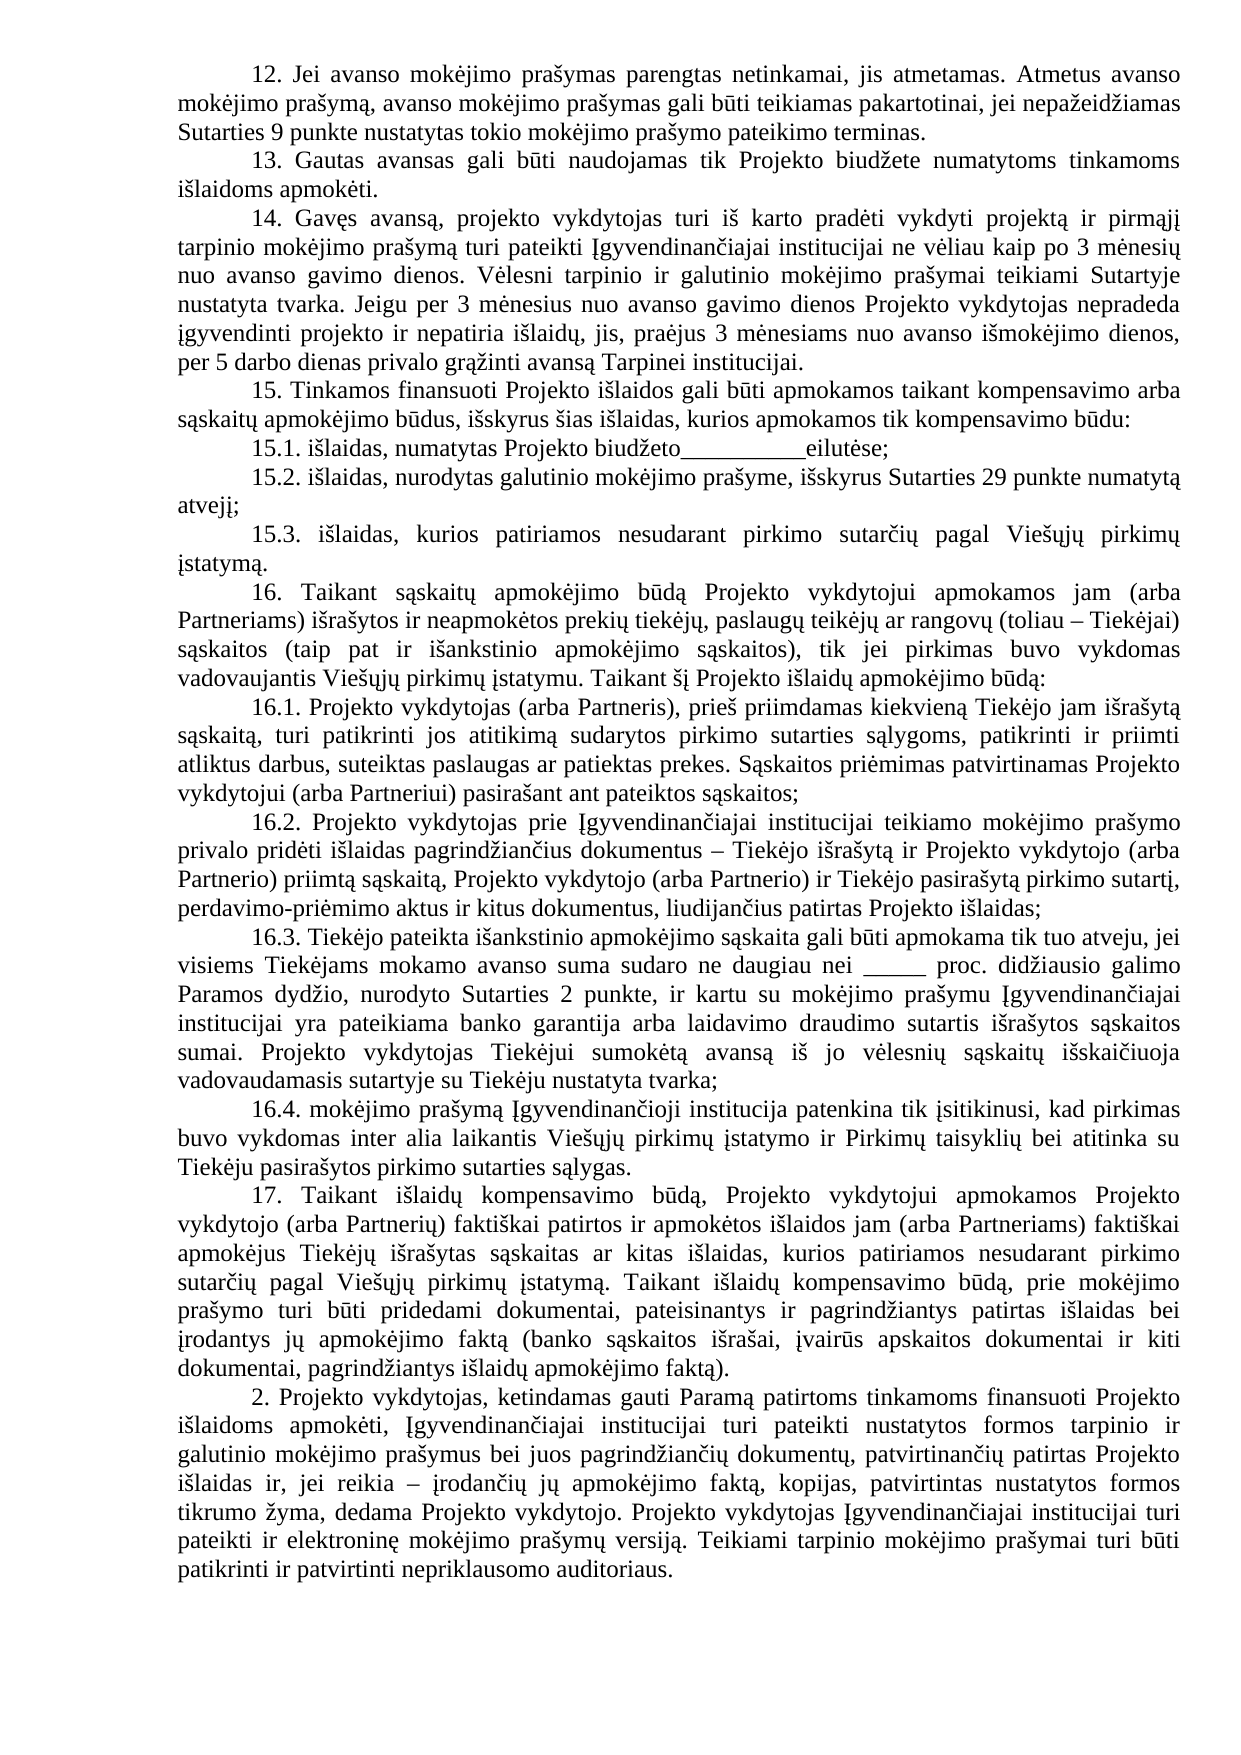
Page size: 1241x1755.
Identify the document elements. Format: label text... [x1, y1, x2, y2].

text 16.1. Projekto vykdytojas (arba Partneris), prieš priimdamas kiekvieną Tiekėjo jam išrašytą sąskaitą, turi patikrinti jos atitikimą sudarytos pirkimo sutarties sąlygoms, patikrinti ir priimti atliktus darbus, suteiktas paslaugas ar patiektas prekes. Sąskaitos priėmimas patvirtinamas Projekto vykdytojui (arba Partneriui) pasirašant ant pateiktos sąskaitos; [177, 692, 1181, 807]
text 15.2. išlaidas, nurodytas galutinio mokėjimo prašyme, išskyrus Sutarties 29 punkte numatytą atvejį; [177, 462, 1181, 519]
text 17. Taikant išlaidų kompensavimo būdą, Projekto vykdytojui apmokamos Projekto vykdytojo (arba Partnerių) faktiškai patirtos ir apmokėtos išlaidos jam (arba Partneriams) faktiškai apmokėjus Tiekėjų išrašytas sąskaitas ar kitas išlaidas, kurios patiriamos nesudarant pirkimo sutarčių pagal Viešųjų pirkimų įstatymą. Taikant išlaidų kompensavimo būdą, prie mokėjimo prašymo turi būti pridedami dokumentai, pateisinantys ir pagrindžiantys patirtas išlaidas bei įrodantys jų apmokėjimo faktą (banko sąskaitos išrašai, įvairūs apskaitos dokumentai ir kiti dokumentai, pagrindžiantys išlaidų apmokėjimo faktą). [177, 1180, 1181, 1382]
text 14. Gavęs avansą, projekto vykdytojas turi iš karto pradėti vykdyti projektą ir pirmąjį tarpinio mokėjimo prašymą turi pateikti Įgyvendinančiajai institucijai ne vėliau kaip po 3 mėnesių nuo avanso gavimo dienos. Vėlesni tarpinio ir galutinio mokėjimo prašymai teikiami Sutartyje nustatyta tvarka. Jeigu per 3 mėnesius nuo avanso gavimo dienos Projekto vykdytojas nepradeda įgyvendinti projekto ir nepatiria išlaidų, jis, praėjus 3 mėnesiams nuo avanso išmokėjimo dienos, per 5 darbo dienas privalo grąžinti avansą Tarpinei institucijai. [177, 203, 1181, 375]
text 16.4. mokėjimo prašymą Įgyvendinančioji institucija patenkina tik įsitikinusi, kad pirkimas buvo vykdomas inter alia laikantis Viešųjų pirkimų įstatymo ir Pirkimų taisyklių bei atitinka su Tiekėju pasirašytos pirkimo sutarties sąlygas. [177, 1094, 1181, 1180]
text 16.2. Projekto vykdytojas prie Įgyvendinančiajai institucijai teikiamo mokėjimo prašymo privalo pridėti išlaidas pagrindžiančius dokumentus – Tiekėjo išrašytą ir Projekto vykdytojo (arba Partnerio) priimtą sąskaitą, Projekto vykdytojo (arba Partnerio) ir Tiekėjo pasirašytą pirkimo sutartį, perdavimo-priėmimo aktus ir kitus dokumentus, liudijančius patirtas Projekto išlaidas; [177, 807, 1181, 922]
text 16. Taikant sąskaitų apmokėjimo būdą Projekto vykdytojui apmokamos jam (arba Partneriams) išrašytos ir neapmokėtos prekių tiekėjų, paslaugų teikėjų ar rangovų (toliau – Tiekėjai) sąskaitos (taip pat ir išankstinio apmokėjimo sąskaitos), tik jei pirkimas buvo vykdomas vadovaujantis Viešųjų pirkimų įstatymu. Taikant šį Projekto išlaidų apmokėjimo būdą: [177, 577, 1181, 692]
text 15.1. išlaidas, numatytas Projekto biudžeto__________eilutėse; [177, 433, 1181, 462]
text 16.3. Tiekėjo pateikta išankstinio apmokėjimo sąskaita gali būti apmokama tik tuo atveju, jei visiems Tiekėjams mokamo avanso suma sudaro ne daugiau nei _____ proc. didžiausio galimo Paramos dydžio, nurodyto Sutarties 2 punkte, ir kartu su mokėjimo prašymu Įgyvendinančiajai institucijai yra pateikiama banko garantija arba laidavimo draudimo sutartis išrašytos sąskaitos sumai. Projekto vykdytojas Tiekėjui sumokėtą avansą iš jo vėlesnių sąskaitų išskaičiuoja vadovaudamasis sutartyje su Tiekėju nustatyta tvarka; [177, 922, 1181, 1094]
text 12. Jei avanso mokėjimo prašymas parengtas netinkamai, jis atmetamas. Atmetus avanso mokėjimo prašymą, avanso mokėjimo prašymas gali būti teikiamas pakartotinai, jei nepažeidžiamas Sutarties 9 punkte nustatytas tokio mokėjimo prašymo pateikimo terminas. [177, 59, 1181, 145]
text 2. Projekto vykdytojas, ketindamas gauti Paramą patirtoms tinkamoms finansuoti Projekto išlaidoms apmokėti, Įgyvendinančiajai institucijai turi pateikti nustatytos formos tarpinio ir galutinio mokėjimo prašymus bei juos pagrindžiančių dokumentų, patvirtinančių patirtas Projekto išlaidas ir, jei reikia – įrodančių jų apmokėjimo faktą, kopijas, patvirtintas nustatytos formos tikrumo žyma, dedama Projekto vykdytojo. Projekto vykdytojas Įgyvendinančiajai institucijai turi pateikti ir elektroninę mokėjimo prašymų versiją. Teikiami tarpinio mokėjimo prašymai turi būti patikrinti ir patvirtinti nepriklausomo auditoriaus. [177, 1382, 1181, 1583]
text 15. Tinkamos finansuoti Projekto išlaidos gali būti apmokamos taikant kompensavimo arba sąskaitų apmokėjimo būdus, išskyrus šias išlaidas, kurios apmokamos tik kompensavimo būdu: [177, 375, 1181, 433]
text 15.3. išlaidas, kurios patiriamos nesudarant pirkimo sutarčių pagal Viešųjų pirkimų įstatymą. [177, 519, 1181, 577]
text 13. Gautas avansas gali būti naudojamas tik Projekto biudžete numatytoms tinkamoms išlaidoms apmokėti. [177, 145, 1181, 203]
